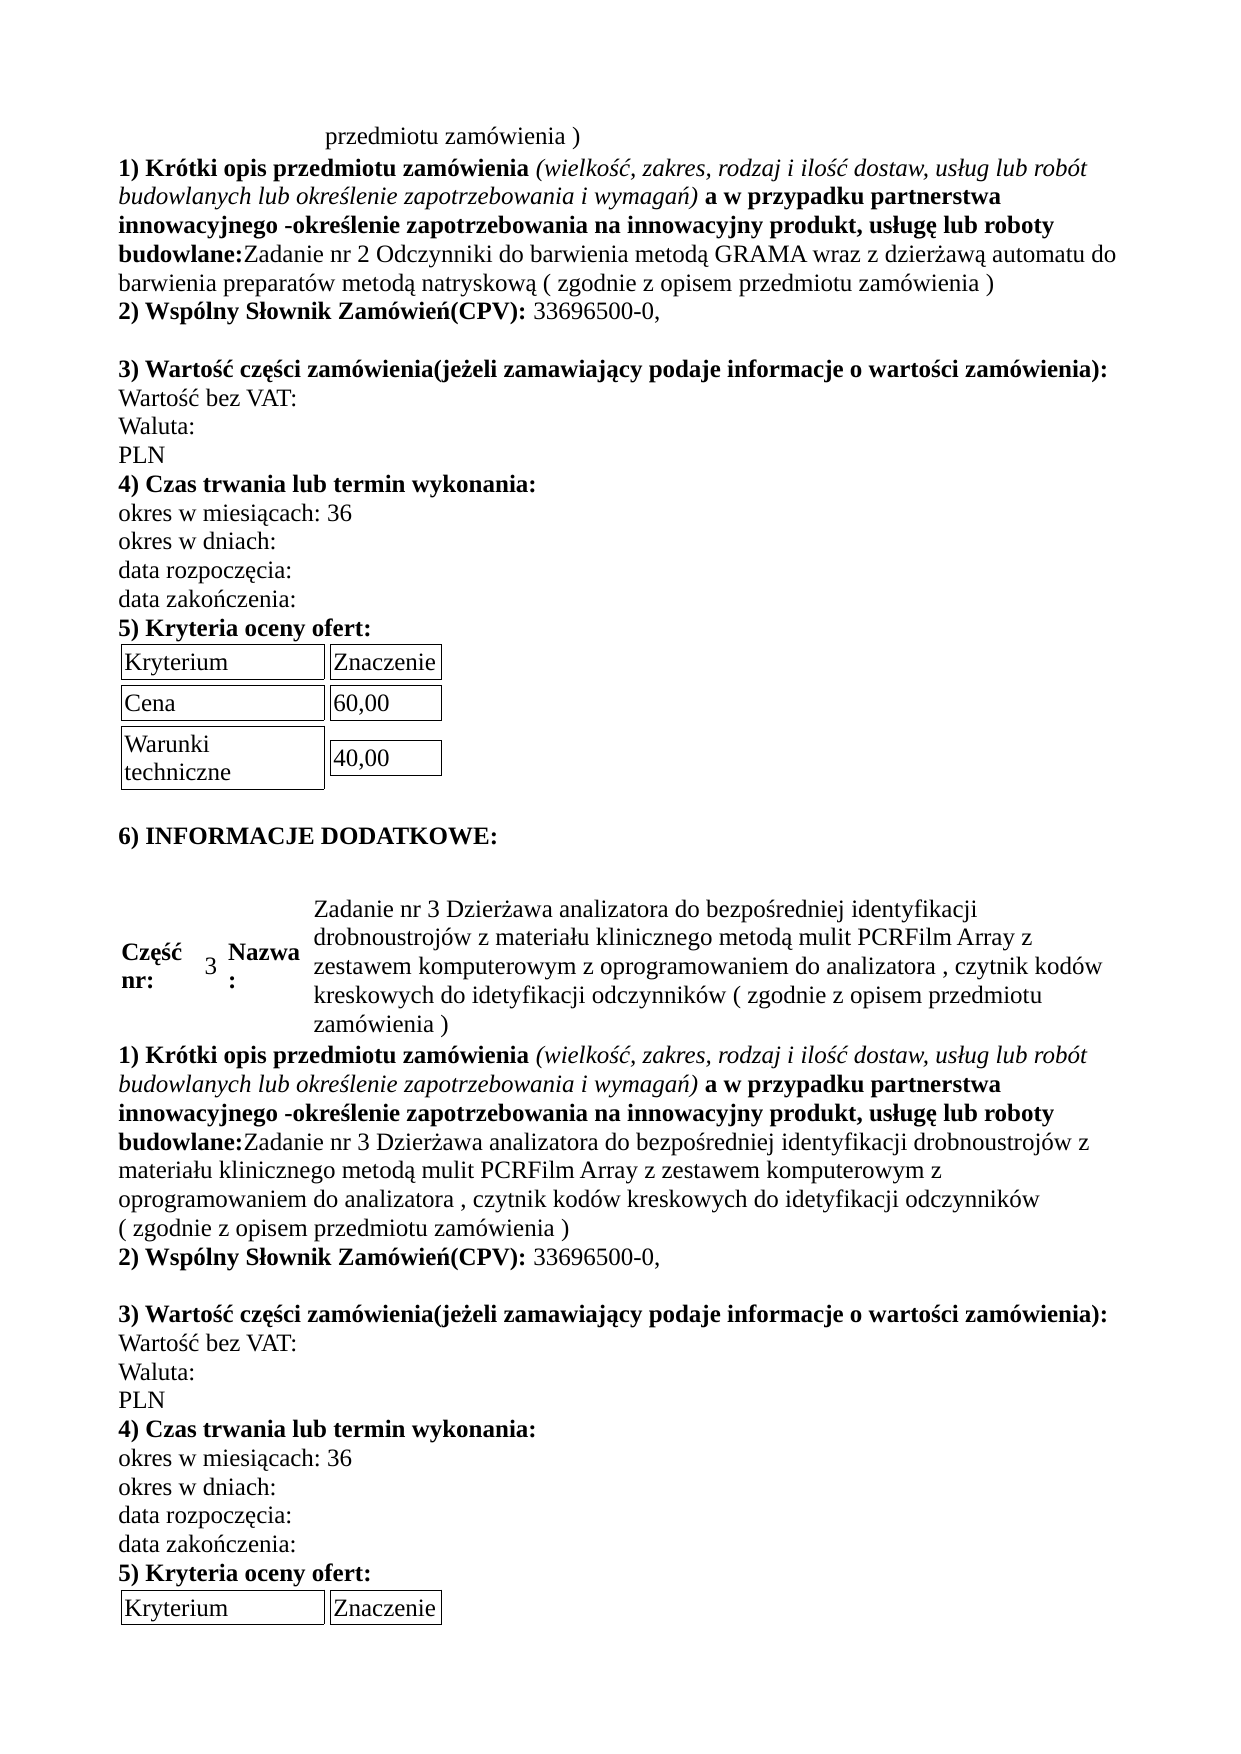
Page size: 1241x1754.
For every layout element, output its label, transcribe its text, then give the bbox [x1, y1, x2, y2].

table_header Znaczenie [327, 1587, 444, 1627]
text 1) Krótki opis przedmiotu zamówienia (wielkość, zakres, rodzaj i ilość dostaw, usług lub robót budowlanych lub określenie zapotrzebowania i wymagań) a w przypadku partnerstwa innowacyjnego -określenie zapotrzebowania na innowacyjny produkt, usługę lub roboty budowlane:Zadanie nr 3 Dzierżawa analizatora do bezpośredniej identyfikacji drobnoustrojów z materiału klinicznego metodą mulit PCRFilm Array z zestawem komputerowym z oprogramowaniem do analizatora , czytnik kodów kreskowych do idetyfikacji odczynników ( zgodnie z opisem przedmiotu zamówienia ) 2) Wspólny Słownik Zamówień(CPV): 33696500-0, 3) Wartość części zamówienia(jeżeli zamawiający podaje informacje o wartości zamówienia): Wartość bez VAT: Waluta: PLN 4) Czas trwania lub termin wykonania: okres w miesiącach: 36 okres w dniach: data rozpoczęcia: data zakończenia: 5) Kryteria oceny ofert: [118, 1040, 1122, 1587]
text 6) INFORMACJE DODATKOWE: [118, 792, 1122, 878]
table_cell 60,00 [327, 682, 444, 723]
table_header Nazwa: [225, 891, 310, 1040]
table_header przedmiotu zamówienia ) [322, 118, 1122, 153]
table_header [234, 118, 322, 153]
table_header Część nr: [118, 891, 201, 1040]
table_header [118, 118, 210, 153]
table_header Zadanie nr 3 Dzierżawa analizatora do bezpośredniej identyfikacji drobnoustrojów z materiału klinicznego metodą mulit PCRFilm Array z zestawem komputerowym z oprogramowaniem do analizatora , czytnik kodów kreskowych do idetyfikacji odczynników ( zgodnie z opisem przedmiotu zamówienia ) [310, 891, 1122, 1040]
table_header [210, 118, 233, 153]
table_header Kryterium [118, 1587, 327, 1627]
table_header Kryterium [118, 641, 327, 682]
table_cell Warunki techniczne [118, 723, 327, 792]
table_cell Cena [118, 682, 327, 723]
table_cell 40,00 [327, 723, 444, 792]
text 1) Krótki opis przedmiotu zamówienia (wielkość, zakres, rodzaj i ilość dostaw, usług lub robót budowlanych lub określenie zapotrzebowania i wymagań) a w przypadku partnerstwa innowacyjnego -określenie zapotrzebowania na innowacyjny produkt, usługę lub roboty budowlane:Zadanie nr 2 Odczynniki do barwienia metodą GRAMA wraz z dzierżawą automatu do barwienia preparatów metodą natryskową ( zgodnie z opisem przedmiotu zamówienia ) 2) Wspólny Słownik Zamówień(CPV): 33696500-0, 3) Wartość części zamówienia(jeżeli zamawiający podaje informacje o wartości zamówienia): Wartość bez VAT: Waluta: PLN 4) Czas trwania lub termin wykonania: okres w miesiącach: 36 okres w dniach: data rozpoczęcia: data zakończenia: 5) Kryteria oceny ofert: [118, 153, 1122, 641]
table_header Znaczenie [327, 641, 444, 682]
table_header 3 [201, 891, 225, 1040]
